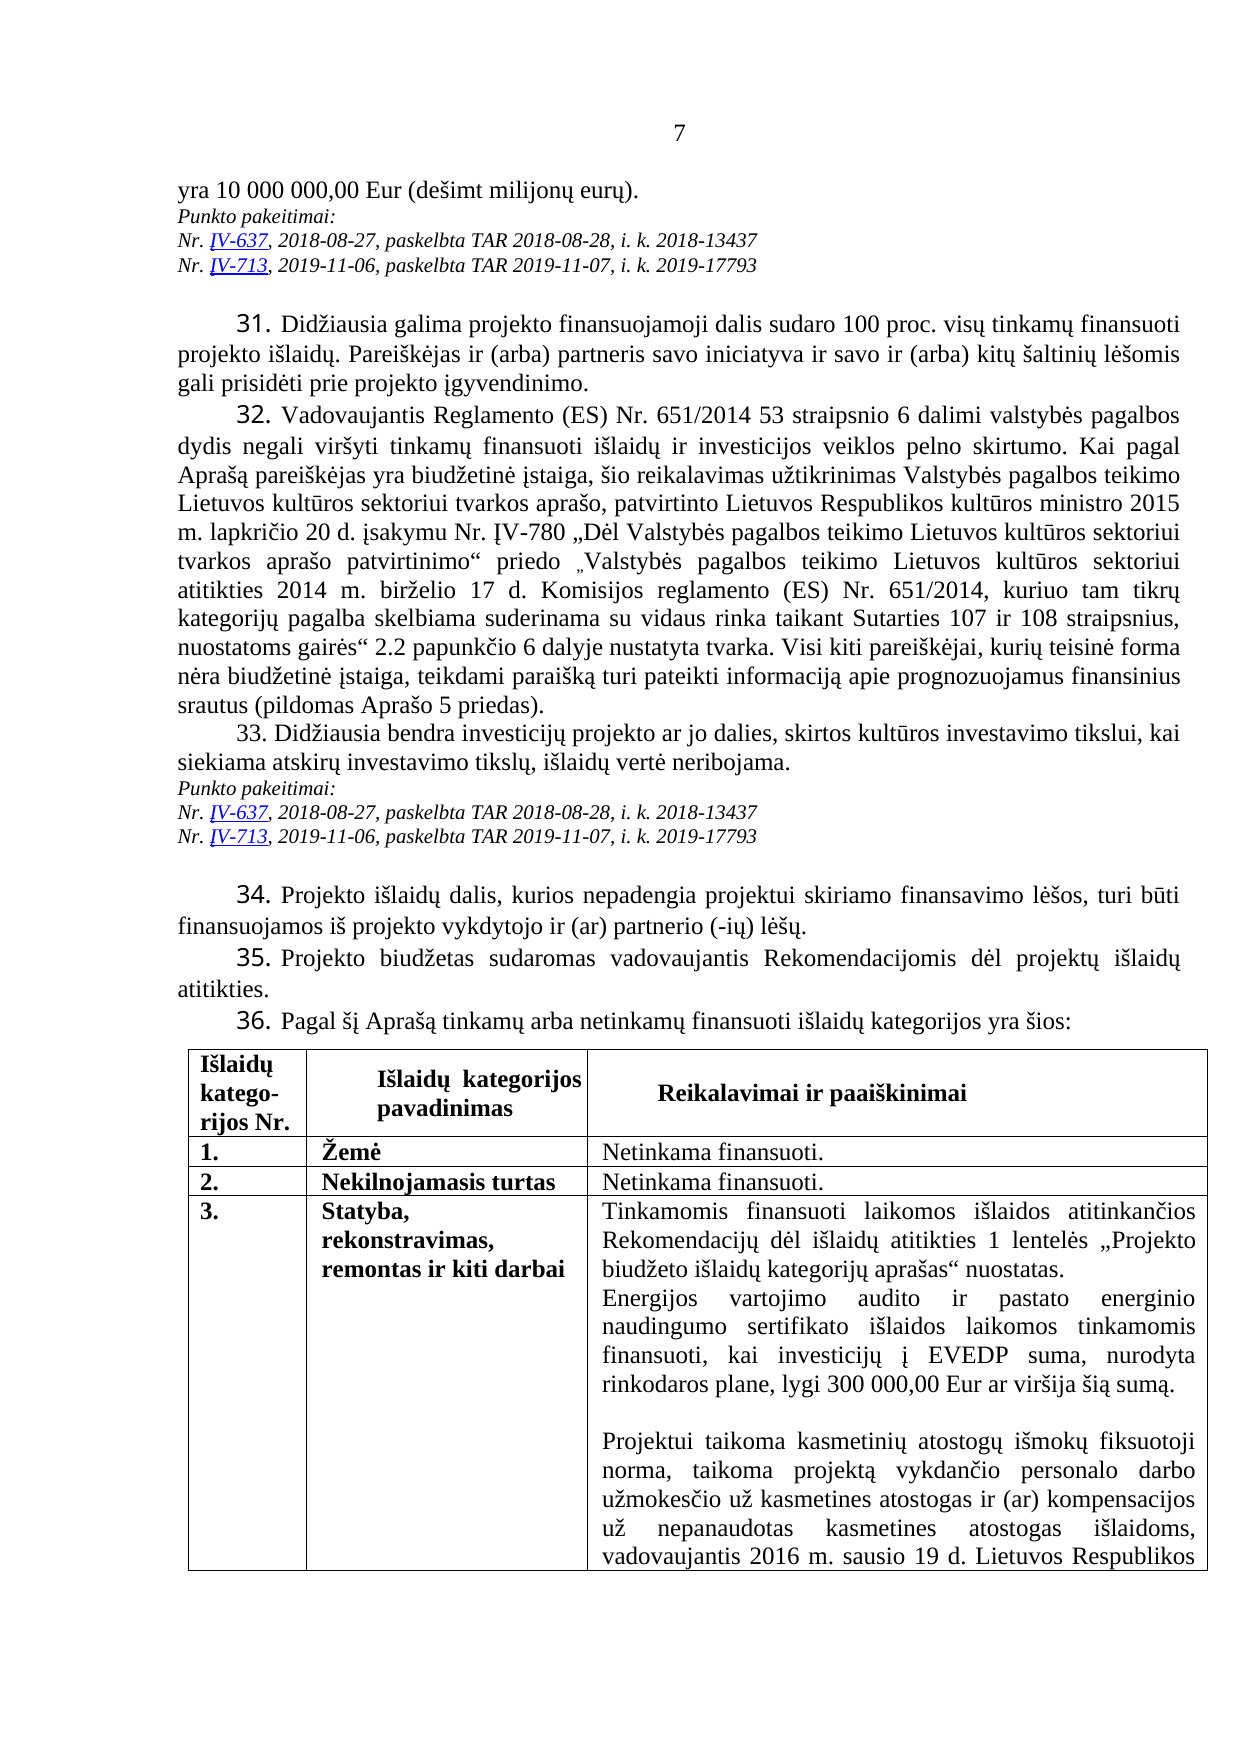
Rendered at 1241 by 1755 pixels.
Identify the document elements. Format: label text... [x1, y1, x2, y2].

table_cell Žemė [307, 1137, 587, 1166]
text Nr. ĮV-637, 2018-08-27, paskelbta TAR 2018-08-28, i. k. 2018-13437 [177, 228, 1181, 252]
text Nr. ĮV-713, 2019-11-06, paskelbta TAR 2019-11-07, i. k. 2019-17793 [177, 252, 1181, 277]
text 32. Vadovaujantis Reglamento (ES) Nr. 651/2014 53 straipsnio 6 dalimi valstybės pagalbos dydis negali viršyti tinkamų finansuoti išlaidų ir investicijos veiklos pelno skirtumo. Kai pagal Aprašą pareiškėjas yra biudžetinė įstaiga, šio reikalavimas užtikrinimas Valstybės pagalbos teikimo Lietuvos kultūros sektoriui tvarkos aprašo, patvirtinto Lietuvos Respublikos kultūros ministro 2015 m. lapkričio 20 d. įsakymu Nr. ĮV-780 „Dėl Valstybės pagalbos teikimo Lietuvos kultūros sektoriui tvarkos aprašo patvirtinimo“ priedo „Valstybės pagalbos teikimo Lietuvos kultūros sektoriui atitikties 2014 m. birželio 17 d. Komisijos reglamento (ES) Nr. 651/2014, kuriuo tam tikrų kategorijų pagalba skelbiama suderinama su vidaus rinka taikant Sutarties 107 ir 108 straipsnius, nuostatoms gairės“ 2.2 papunkčio 6 dalyje nustatyta tvarka. Visi kiti pareiškėjai, kurių teisinė forma nėra biudžetinė įstaiga, teikdami paraišką turi pateikti informaciją apie prognozuojamus finansinius srautus (pildomas Aprašo 5 priedas). [177, 397, 1181, 718]
table_header Reikalavimai ir paaiškinimai [588, 1050, 1207, 1136]
table_cell 2. [189, 1167, 306, 1195]
text yra 10 000 000,00 Eur (dešimt milijonų eurų). [177, 176, 1181, 204]
text Punkto pakeitimai: [177, 204, 1181, 228]
text Nr. ĮV-713, 2019-11-06, paskelbta TAR 2019-11-07, i. k. 2019-17793 [177, 824, 1181, 848]
text 36. Pagal šį Aprašą tinkamų arba netinkamų finansuoti išlaidų kategorijos yra šios: [177, 1002, 1181, 1037]
table_cell 1. [189, 1137, 306, 1166]
table_header Išlaidų katego-rijos Nr. [189, 1050, 306, 1136]
table_cell Netinkama finansuoti. [588, 1137, 1207, 1166]
text Nr. ĮV-637, 2018-08-27, paskelbta TAR 2018-08-28, i. k. 2018-13437 [177, 800, 1181, 824]
table_header Išlaidų kategorijos pavadinimas [307, 1050, 587, 1136]
table_cell 3. [189, 1196, 306, 1570]
table_cell Netinkama finansuoti. [588, 1167, 1207, 1195]
table_cell Statyba, rekonstravimas, remontas ir kiti darbai [307, 1196, 587, 1570]
table_cell Nekilnojamasis turtas [307, 1167, 587, 1195]
text 33. Didžiausia bendra investicijų projekto ar jo dalies, skirtos kultūros investavimo tikslui, kai siekiama atskirų investavimo tikslų, išlaidų vertė neribojama. [177, 718, 1181, 776]
text Punkto pakeitimai: [177, 776, 1181, 800]
text 31. Didžiausia galima projekto finansuojamoji dalis sudaro 100 proc. visų tinkamų finansuoti projekto išlaidų. Pareiškėjas ir (arba) partneris savo iniciatyva ir savo ir (arba) kitų šaltinių lėšomis gali prisidėti prie projekto įgyvendinimo. [177, 305, 1181, 397]
text 35. Projekto biudžetas sudaromas vadovaujantis Rekomendacijomis dėl projektų išlaidų atitikties. [177, 940, 1181, 1002]
table_cell Tinkamomis finansuoti laikomos išlaidos atitinkančios Rekomendacijų dėl išlaidų atitikties 1 lentelės „Projekto biudžeto išlaidų kategorijų aprašas“ nuostatas. Energijos vartojimo audito ir pastato energinio naudingumo sertifikato išlaidos laikomos tinkamomis finansuoti, kai investicijų į EVEDP suma, nurodyta rinkodaros plane, lygi 300 000,00 Eur ar viršija šią sumą. Projektui taikoma kasmetinių atostogų išmokų fiksuotoji norma, taikoma projektą vykdančio personalo darbo užmokesčio už kasmetines atostogas ir (ar) kompensacijos už nepanaudotas kasmetines atostogas išlaidoms, vadovaujantis 2016 m. sausio 19 d. Lietuvos Respublikos [588, 1196, 1207, 1570]
text 34. Projekto išlaidų dalis, kurios nepadengia projektui skiriamo finansavimo lėšos, turi būti finansuojamos iš projekto vykdytojo ir (ar) partnerio (-ių) lėšų. [177, 877, 1181, 940]
